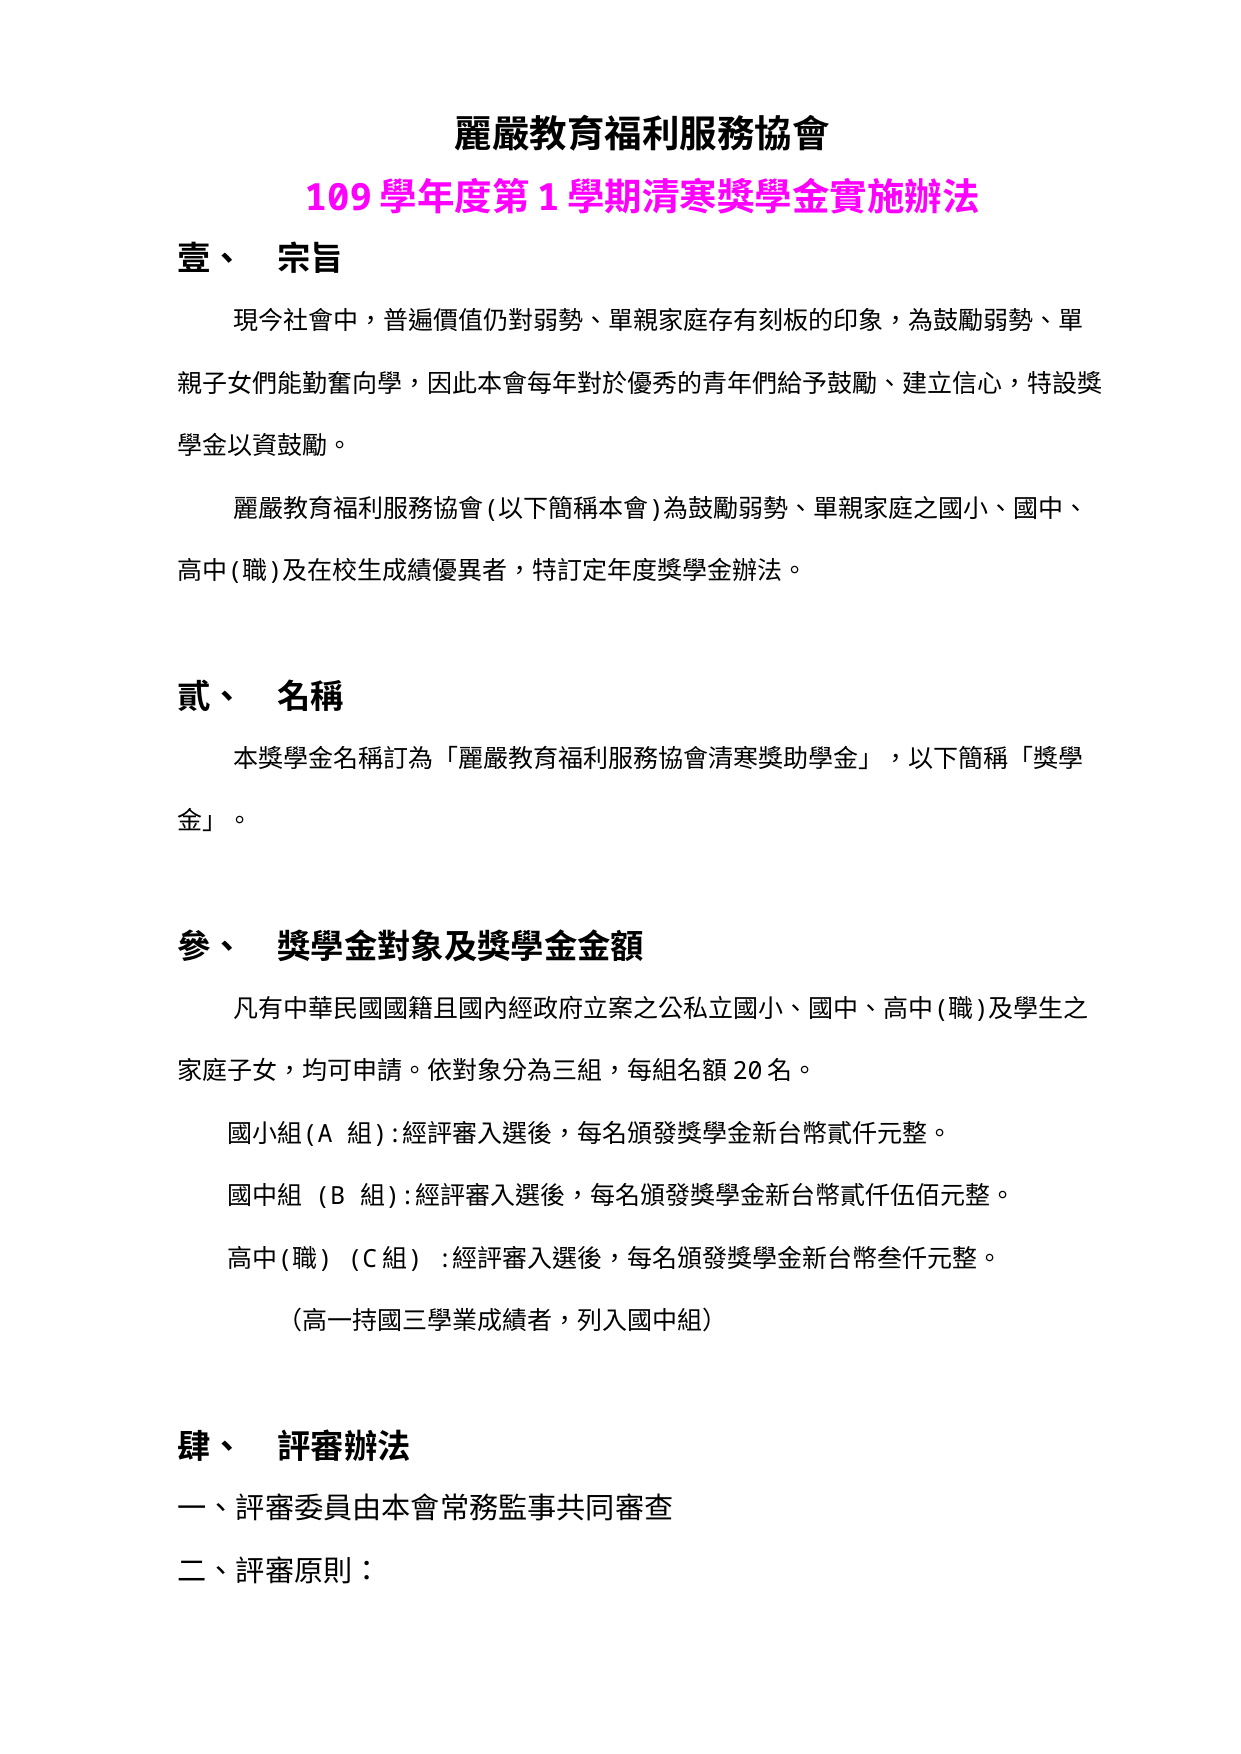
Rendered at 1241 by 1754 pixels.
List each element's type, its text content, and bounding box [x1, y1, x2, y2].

text 一、評審委員由本會常務監事共同審查 [177, 1464, 1106, 1527]
list 宗旨 [177, 214, 1106, 277]
text 國中組 (B 組):經評審入選後，每名頒發獎學金新台幣貳仟伍佰元整。 [227, 1152, 1106, 1214]
list 名稱 [177, 652, 1106, 714]
text 國小組(A 組):經評審入選後，每名頒發獎學金新台幣貳仟元整。 [227, 1089, 1106, 1152]
text （高一持國三學業成績者，列入國中組） [277, 1277, 1106, 1339]
text 二、評審原則： [177, 1527, 1106, 1589]
text 109學年度第1學期清寒獎學金實施辦法 [177, 152, 1106, 214]
text 凡有中華民國國籍且國內經政府立案之公私立國小、國中、高中(職)及學生之家庭子女，均可申請。依對象分為三組，每組名額20名。 [177, 964, 1106, 1089]
list 獎學金對象及獎學金金額 [177, 902, 1106, 964]
text 麗嚴教育福利服務協會(以下簡稱本會)為鼓勵弱勢、單親家庭之國小、國中、高中(職)及在校生成績優異者，特訂定年度獎學金辦法。 [177, 464, 1106, 589]
text 本獎學金名稱訂為「麗嚴教育福利服務協會清寒獎助學金」，以下簡稱「獎學金」。 [177, 714, 1106, 839]
text 麗嚴教育福利服務協會 [177, 89, 1106, 152]
text 高中(職) (C組) :經評審入選後，每名頒發獎學金新台幣叁仟元整。 [227, 1214, 1106, 1277]
list 評審辦法 [177, 1402, 1106, 1464]
text 現今社會中，普遍價值仍對弱勢、單親家庭存有刻板的印象，為鼓勵弱勢、單親子女們能勤奮向學，因此本會每年對於優秀的青年們給予鼓勵、建立信心，特設獎學金以資鼓勵。 [177, 277, 1106, 464]
